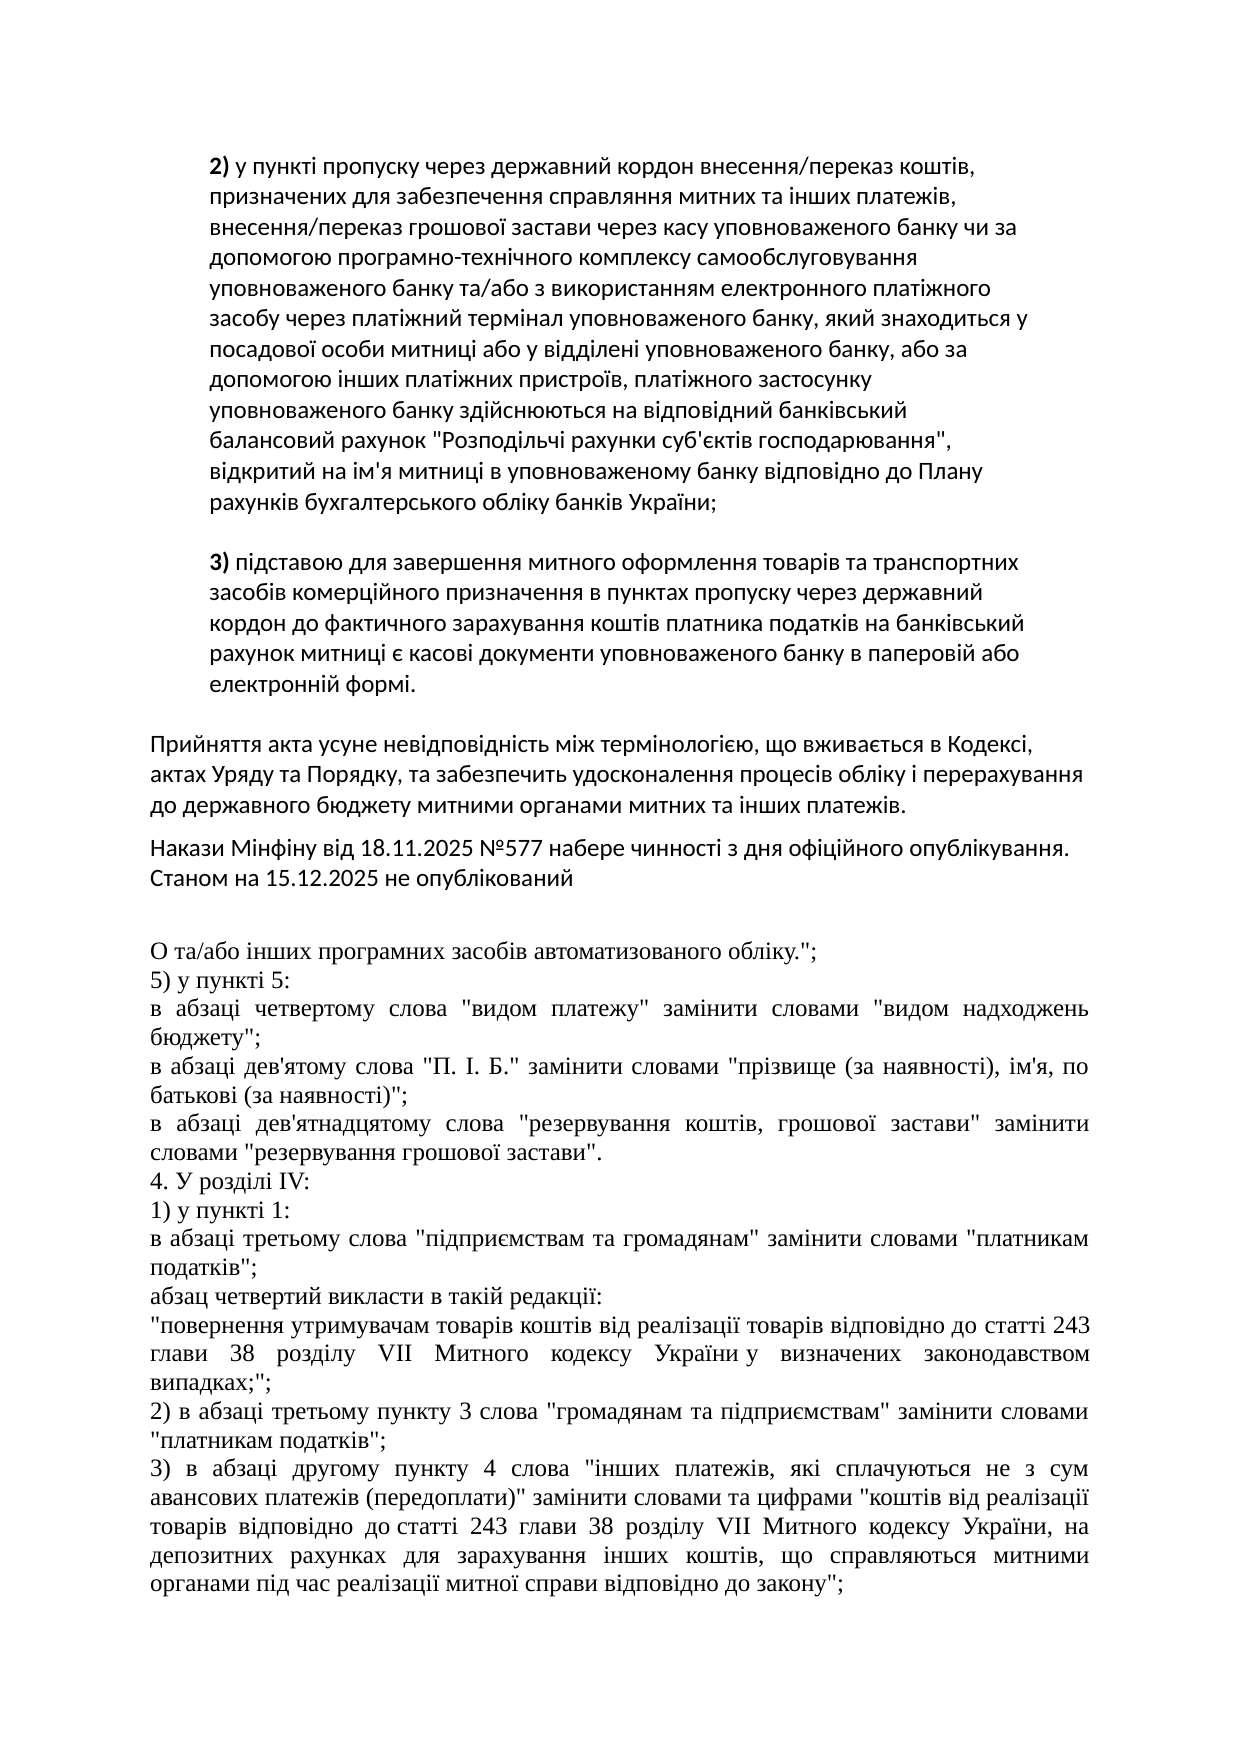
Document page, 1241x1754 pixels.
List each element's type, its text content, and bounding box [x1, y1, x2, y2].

text в абзаці четвертому слова "видом платежу" замінити словами "видом надходжень бюджету"; [150, 993, 1090, 1051]
text 5) у пункті 5: [150, 965, 1090, 993]
text "повернення утримувачам товарів коштів від реалізації товарів відповідно до статті 243 глави 38 розділу VII Митного кодексу України у визначених законодавством випадках;"; [150, 1310, 1090, 1396]
text 1) у пункті 1: [150, 1195, 1090, 1223]
text в абзаці дев'ятому слова "П. І. Б." замінити словами "прізвище (за наявності), ім'я, по батькові (за наявності)"; [150, 1051, 1090, 1108]
text абзац четвертий викласти в такій редакції: [150, 1281, 1090, 1310]
text 3) підставою для завершення митного оформлення товарів та транспортних засобів комерційного призначення в пунктах пропуску через державний кордон до фактичного зарахування коштів платника податків на банківський рахунок митниці є касові документи уповноваженого банку в паперовій або електронній формі. [209, 546, 1031, 698]
text 4. У розділі IV: [150, 1166, 1090, 1195]
text 2) у пункті пропуску через державний кордон внесення/переказ коштів, призначених для забезпечення справляння митних та інших платежів, внесення/переказ грошової застави через касу уповноваженого банку чи за допомогою програмно-технічного комплексу самообслуговування уповноваженого банку та/або з використанням електронного платіжного засобу через платіжний термінал уповноваженого банку, який знаходиться у посадової особи митниці або у відділені уповноваженого банку, або за допомогою інших платіжних пристроїв, платіжного застосунку уповноваженого банку здійснюються на відповідний банківський балансовий рахунок "Розподільчі рахунки суб'єктів господарювання", відкритий на ім'я митниці в уповноваженому банку відповідно до Плану рахунків бухгалтерського обліку банків України; [209, 150, 1031, 516]
text 3) в абзаці другому пункту 4 слова "інших платежів, які сплачуються не з сум авансових платежів (передоплати)" замінити словами та цифрами "коштів від реалізації товарів відповідно до статті 243 глави 38 розділу VII Митного кодексу України, на депозитних рахунках для зарахування інших коштів, що справляються митними органами під час реалізації митної справи відповідно до закону"; [150, 1453, 1090, 1597]
text Прийняття акта усуне невідповідність між термінологією, що вживається в Кодексі, актах Уряду та Порядку, та забезпечить удосконалення процесів обліку і перерахування до державного бюджету митними органами митних та інших платежів. [150, 728, 1090, 819]
text Накази Мінфіну від 18.11.2025 №577 набере чинності з дня офіційного опублікування. Станом на 15.12.2025 не опублікований [150, 832, 1090, 893]
text О та/або інших програмних засобів автоматизованого обліку."; [150, 936, 1090, 965]
text 2) в абзаці третьому пункту 3 слова "громадянам та підприємствам" замінити словами "платникам податків"; [150, 1396, 1090, 1453]
text в абзаці дев'ятнадцятому слова "резервування коштів, грошової застави" замінити словами "резервування грошової застави". [150, 1108, 1090, 1166]
text в абзаці третьому слова "підприємствам та громадянам" замінити словами "платникам податків"; [150, 1223, 1090, 1281]
